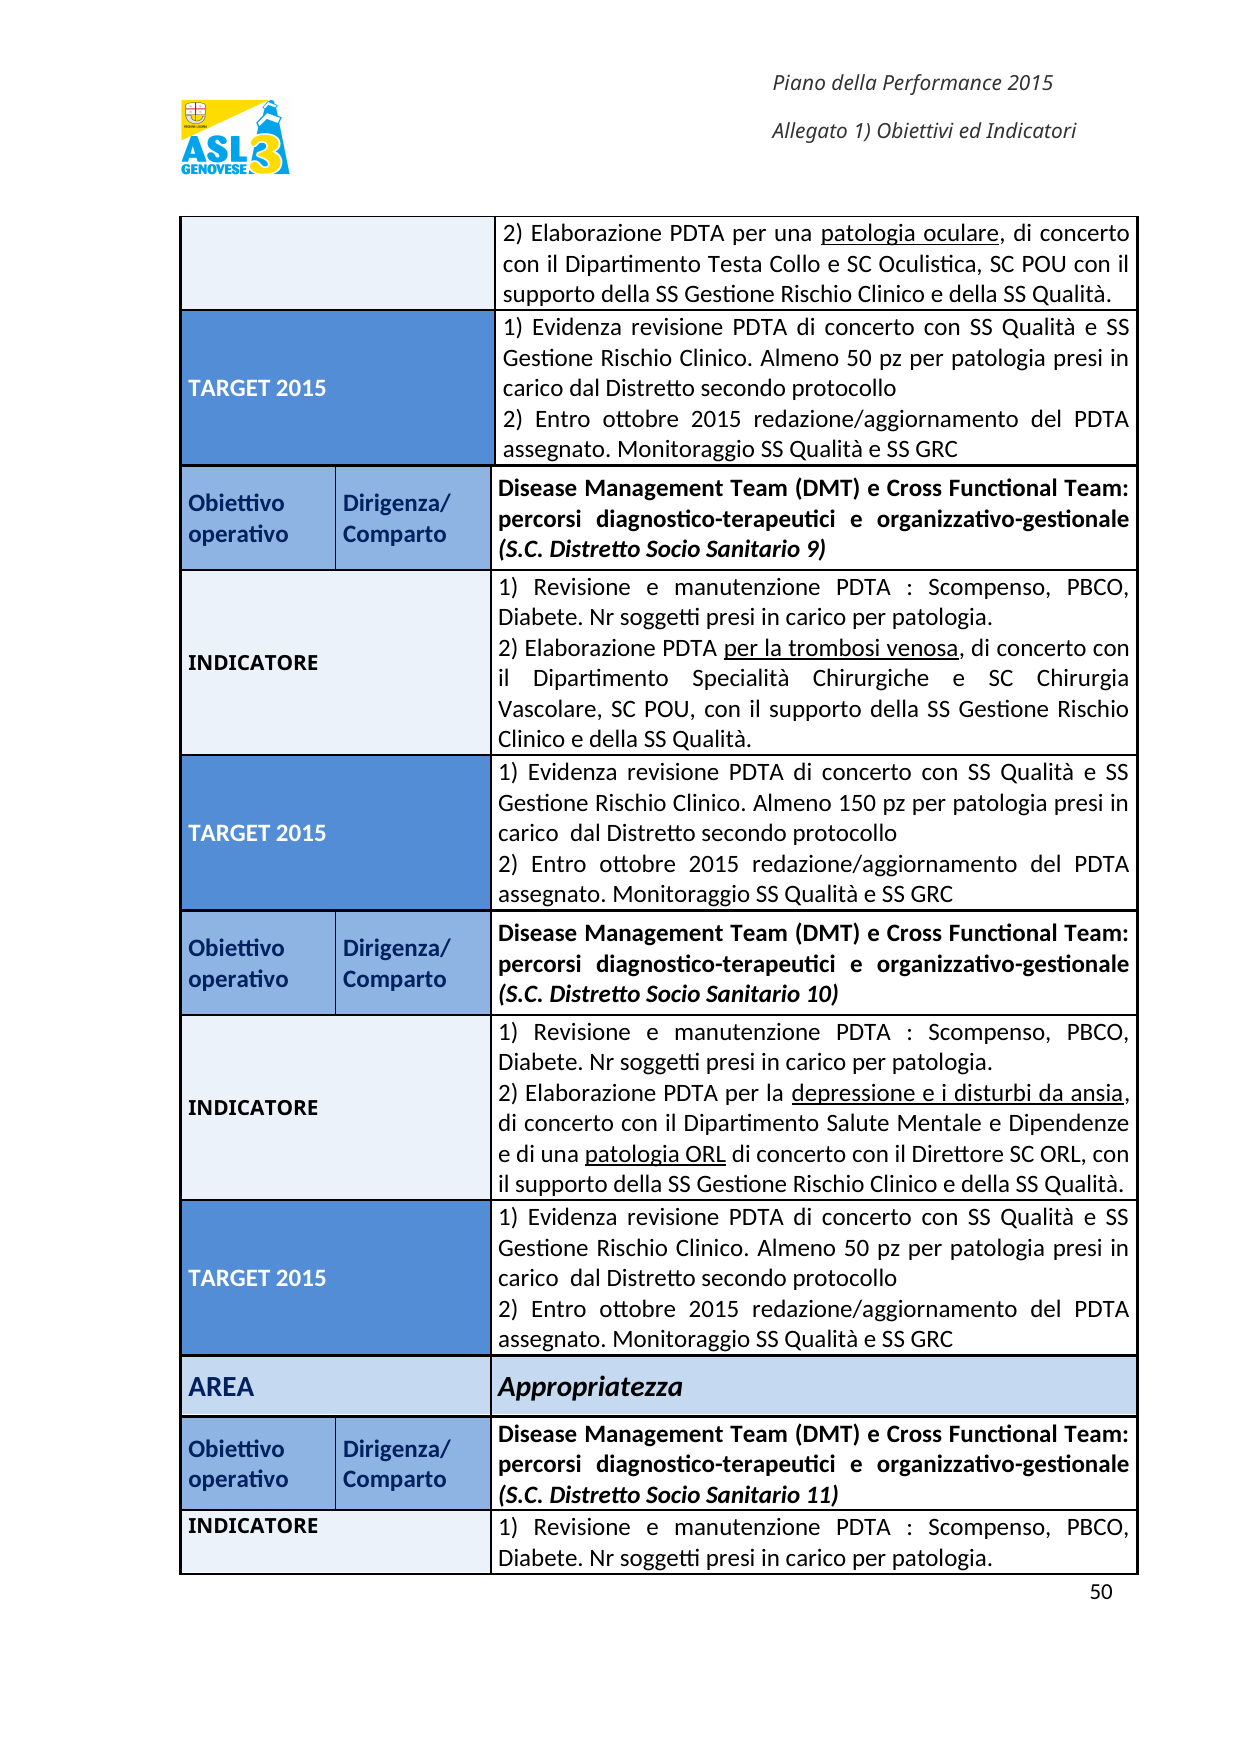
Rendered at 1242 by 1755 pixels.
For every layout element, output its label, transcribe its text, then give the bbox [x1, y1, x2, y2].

table_cell Obiettivo operativo [182, 912, 335, 1014]
table_cell Dirigenza/ Comparto [336, 912, 490, 1014]
table_cell Appropriatezza [492, 1357, 1136, 1414]
table_cell Obiettivo operativo [182, 1418, 335, 1509]
table_cell Obiettivo operativo [182, 467, 335, 569]
table_cell 1) Revisione e manutenzione PDTA : Scompenso, PBCO, Diabete. Nr soggetti presi in carico per patologia. 2) Elaborazione PDTA per la depressione e i disturbi da ansia, di concerto con il Dipartimento Salute Mentale e Dipendenze e di una patologia ORL di concerto con il Direttore SC ORL, con il supporto della SS Gestione Rischio Clinico e della SS Qualità. [492, 1016, 1136, 1199]
table_cell TARGET 2015 [182, 1201, 336, 1354]
table_cell TARGET 2015 [182, 311, 336, 464]
table_cell 1) Revisione e manutenzione PDTA : Scompenso, PBCO, Diabete. Nr soggetti presi in carico per patologia. [492, 1511, 1136, 1572]
table_cell Disease Management Team (DMT) e Cross Functional Team: percorsi diagnostico-terapeutici e organizzativo-gestionale (S.C. Distretto Socio Sanitario 11) [492, 1418, 1136, 1509]
table_cell 1) Evidenza revisione PDTA di concerto con SS Qualità e SS Gestione Rischio Clinico. Almeno 150 pz per patologia presi in carico dal Distretto secondo protocollo 2) Entro ottobre 2015 redazione/aggiornamento del PDTA assegnato. Monitoraggio SS Qualità e SS GRC [492, 756, 1136, 909]
table_cell Disease Management Team (DMT) e Cross Functional Team: percorsi diagnostico-terapeutici e organizzativo-gestionale (S.C. Distretto Socio Sanitario 10) [492, 912, 1136, 1014]
table_cell TARGET 2015 [182, 756, 336, 909]
table_cell [182, 217, 494, 309]
table_cell 1) Evidenza revisione PDTA di concerto con SS Qualità e SS Gestione Rischio Clinico. Almeno 50 pz per patologia presi in carico dal Distretto secondo protocollo 2) Entro ottobre 2015 redazione/aggiornamento del PDTA assegnato. Monitoraggio SS Qualità e SS GRC [492, 1201, 1136, 1354]
table_cell [336, 311, 494, 464]
table_cell Dirigenza/ Comparto [336, 467, 490, 569]
table_cell 1) Evidenza revisione PDTA di concerto con SS Qualità e SS Gestione Rischio Clinico. Almeno 50 pz per patologia presi in carico dal Distretto secondo protocollo 2) Entro ottobre 2015 redazione/aggiornamento del PDTA assegnato. Monitoraggio SS Qualità e SS GRC [496, 311, 1136, 464]
table_cell Dirigenza/ Comparto [336, 1418, 490, 1509]
table_cell INDICATORE [182, 1511, 490, 1572]
table_cell AREA [182, 1357, 490, 1414]
table_cell [336, 756, 490, 909]
table_cell INDICATORE [182, 571, 490, 754]
table_cell 2) Elaborazione PDTA per una patologia oculare, di concerto con il Dipartimento Testa Collo e SC Oculistica, SC POU con il supporto della SS Gestione Rischio Clinico e della SS Qualità. [496, 217, 1136, 309]
table_cell INDICATORE [182, 1016, 490, 1199]
table_cell 1) Revisione e manutenzione PDTA : Scompenso, PBCO, Diabete. Nr soggetti presi in carico per patologia. 2) Elaborazione PDTA per la trombosi venosa, di concerto con il Dipartimento Specialità Chirurgiche e SC Chirurgia Vascolare, SC POU, con il supporto della SS Gestione Rischio Clinico e della SS Qualità. [492, 571, 1136, 754]
table_cell Disease Management Team (DMT) e Cross Functional Team: percorsi diagnostico-terapeutici e organizzativo-gestionale (S.C. Distretto Socio Sanitario 9) [492, 467, 1136, 569]
table_cell [336, 1201, 490, 1354]
